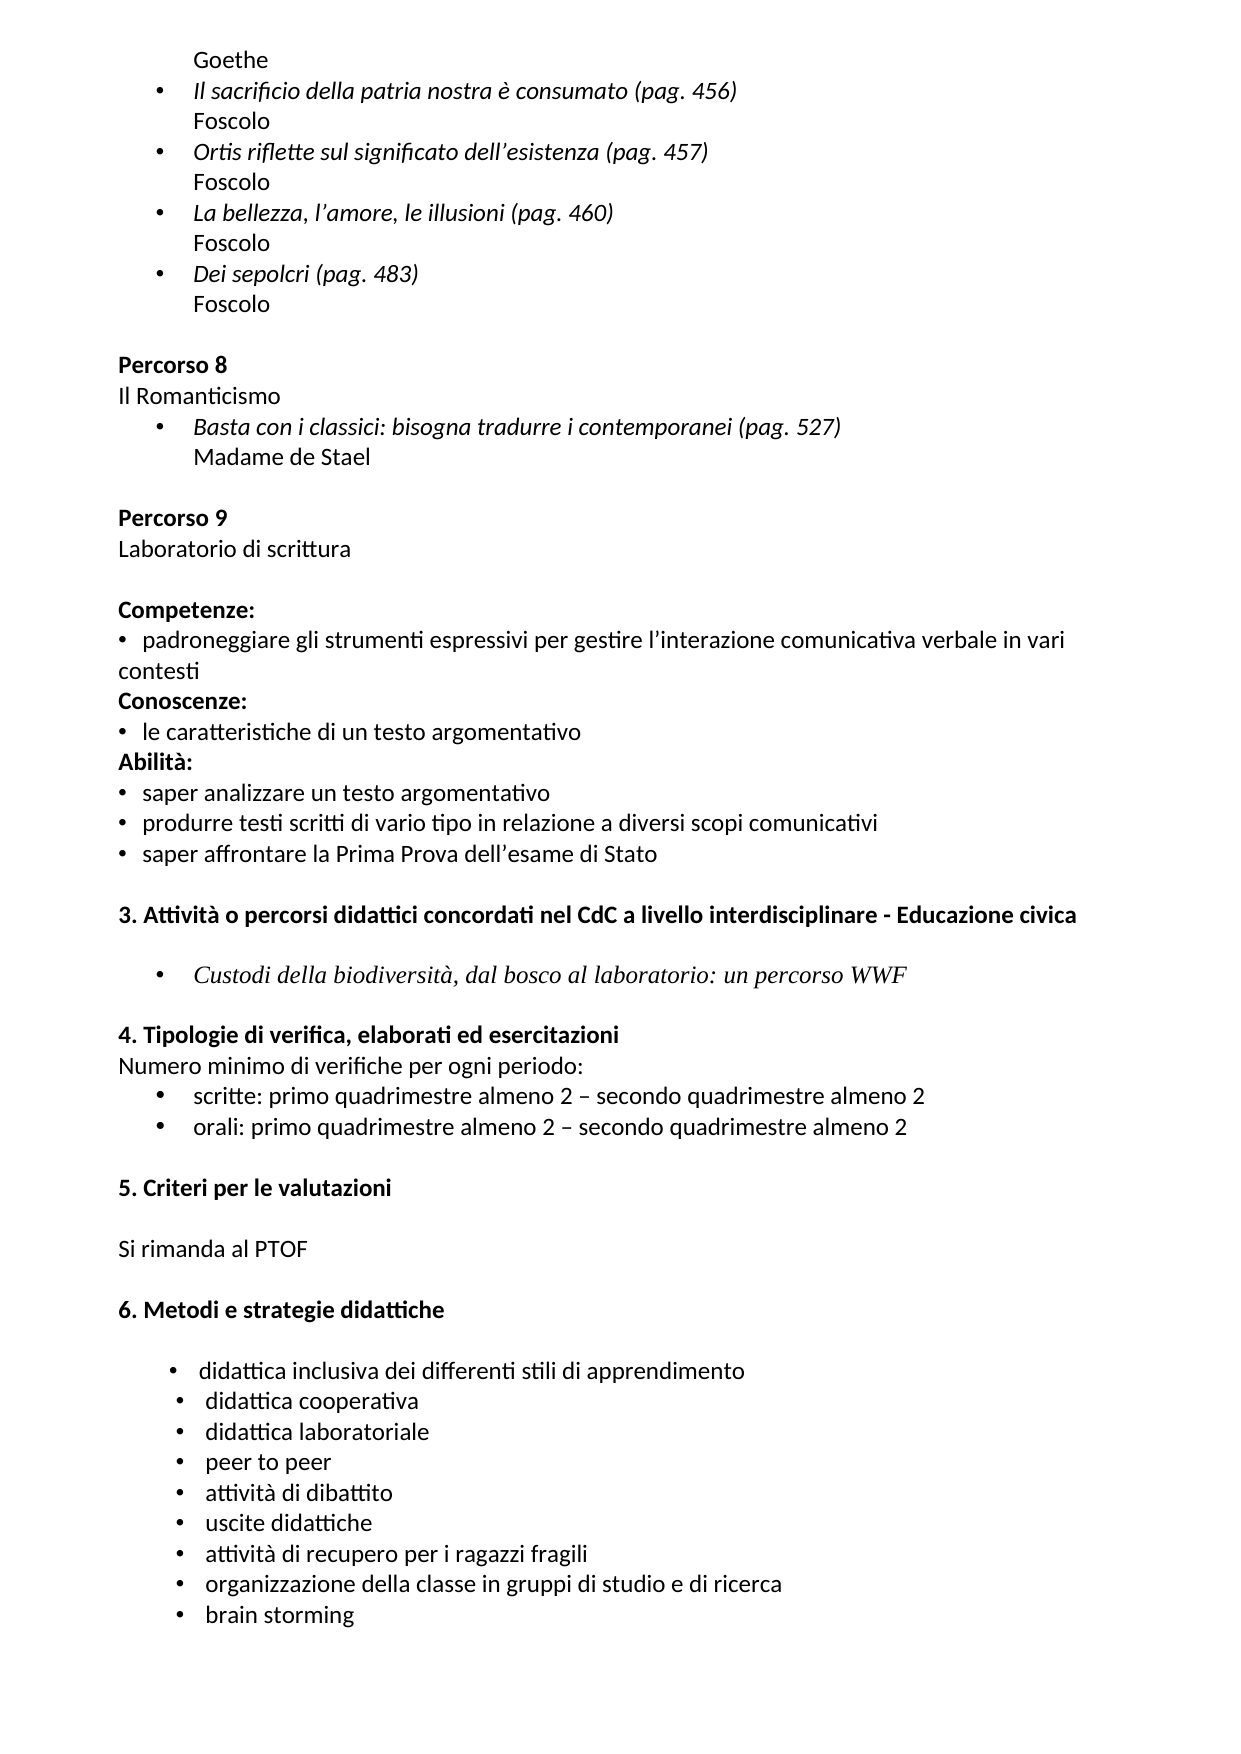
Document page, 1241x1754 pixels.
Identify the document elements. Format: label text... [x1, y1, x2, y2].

list didattica inclusiva dei differenti stili di apprendimento [169, 1355, 1122, 1386]
list didattica laboratoriale [176, 1416, 1122, 1447]
text 5. Criteri per le valutazioni [118, 1172, 1122, 1202]
list le caratteristiche di un testo argomentativo [118, 716, 1122, 746]
text 3. Attività o percorsi didattici concordati nel CdC a livello interdisciplinare - Educazione civica [118, 899, 1122, 929]
list padroneggiare gli strumenti espressivi per gestire l’interazione comunicativa verbale in vari contesti [118, 624, 1122, 685]
list Foscolo [156, 288, 1122, 319]
list uscite didattiche [176, 1508, 1122, 1538]
list attività di dibattito [176, 1477, 1122, 1508]
text Percorso 8 [118, 349, 1122, 380]
text 4. Tipologie di verifica, elaborati ed esercitazioni [118, 1019, 1122, 1050]
list Foscolo [156, 105, 1122, 136]
list Ortis riflette sul significato dell’esistenza (pag. 457) [156, 136, 1122, 166]
list orali: primo quadrimestre almeno 2 – secondo quadrimestre almeno 2 [156, 1111, 1122, 1141]
list La bellezza, l’amore, le illusioni (pag. 460) [156, 197, 1122, 227]
list Dei sepolcri (pag. 483) [156, 258, 1122, 288]
list Goethe [156, 44, 1122, 75]
list peer to peer [176, 1447, 1122, 1477]
list Abilità: [118, 746, 1122, 777]
list Madame de Stael [156, 441, 1122, 472]
list brain storming [176, 1599, 1122, 1630]
list saper analizzare un testo argomentativo [118, 777, 1122, 807]
list Basta con i classici: bisogna tradurre i contemporanei (pag. 527) [156, 411, 1122, 441]
text Percorso 9 [118, 502, 1122, 533]
list saper affrontare la Prima Prova dell’esame di Stato [118, 838, 1122, 868]
list Foscolo [156, 166, 1122, 197]
text Numero minimo di verifiche per ogni periodo: [118, 1050, 1122, 1080]
list scritte: primo quadrimestre almeno 2 – secondo quadrimestre almeno 2 [156, 1080, 1122, 1111]
list Il sacrificio della patria nostra è consumato (pag. 456) [156, 75, 1122, 105]
list attività di recupero per i ragazzi fragili [176, 1538, 1122, 1569]
text Si rimanda al PTOF [118, 1233, 1122, 1263]
text Il Romanticismo [118, 380, 1122, 411]
list Conoscenze: [118, 685, 1122, 716]
list organizzazione della classe in gruppi di studio e di ricerca [176, 1569, 1122, 1599]
text 6. Metodi e strategie didattiche [118, 1294, 1122, 1324]
text Laboratorio di scrittura [118, 533, 1122, 563]
list produrre testi scritti di vario tipo in relazione a diversi scopi comunicativi [118, 807, 1122, 838]
text Competenze: [118, 594, 1122, 624]
list didattica cooperativa [176, 1386, 1122, 1416]
list Custodi della biodiversità, dal bosco al laboratorio: un percorso WWF [156, 960, 1122, 989]
list Foscolo [156, 227, 1122, 258]
